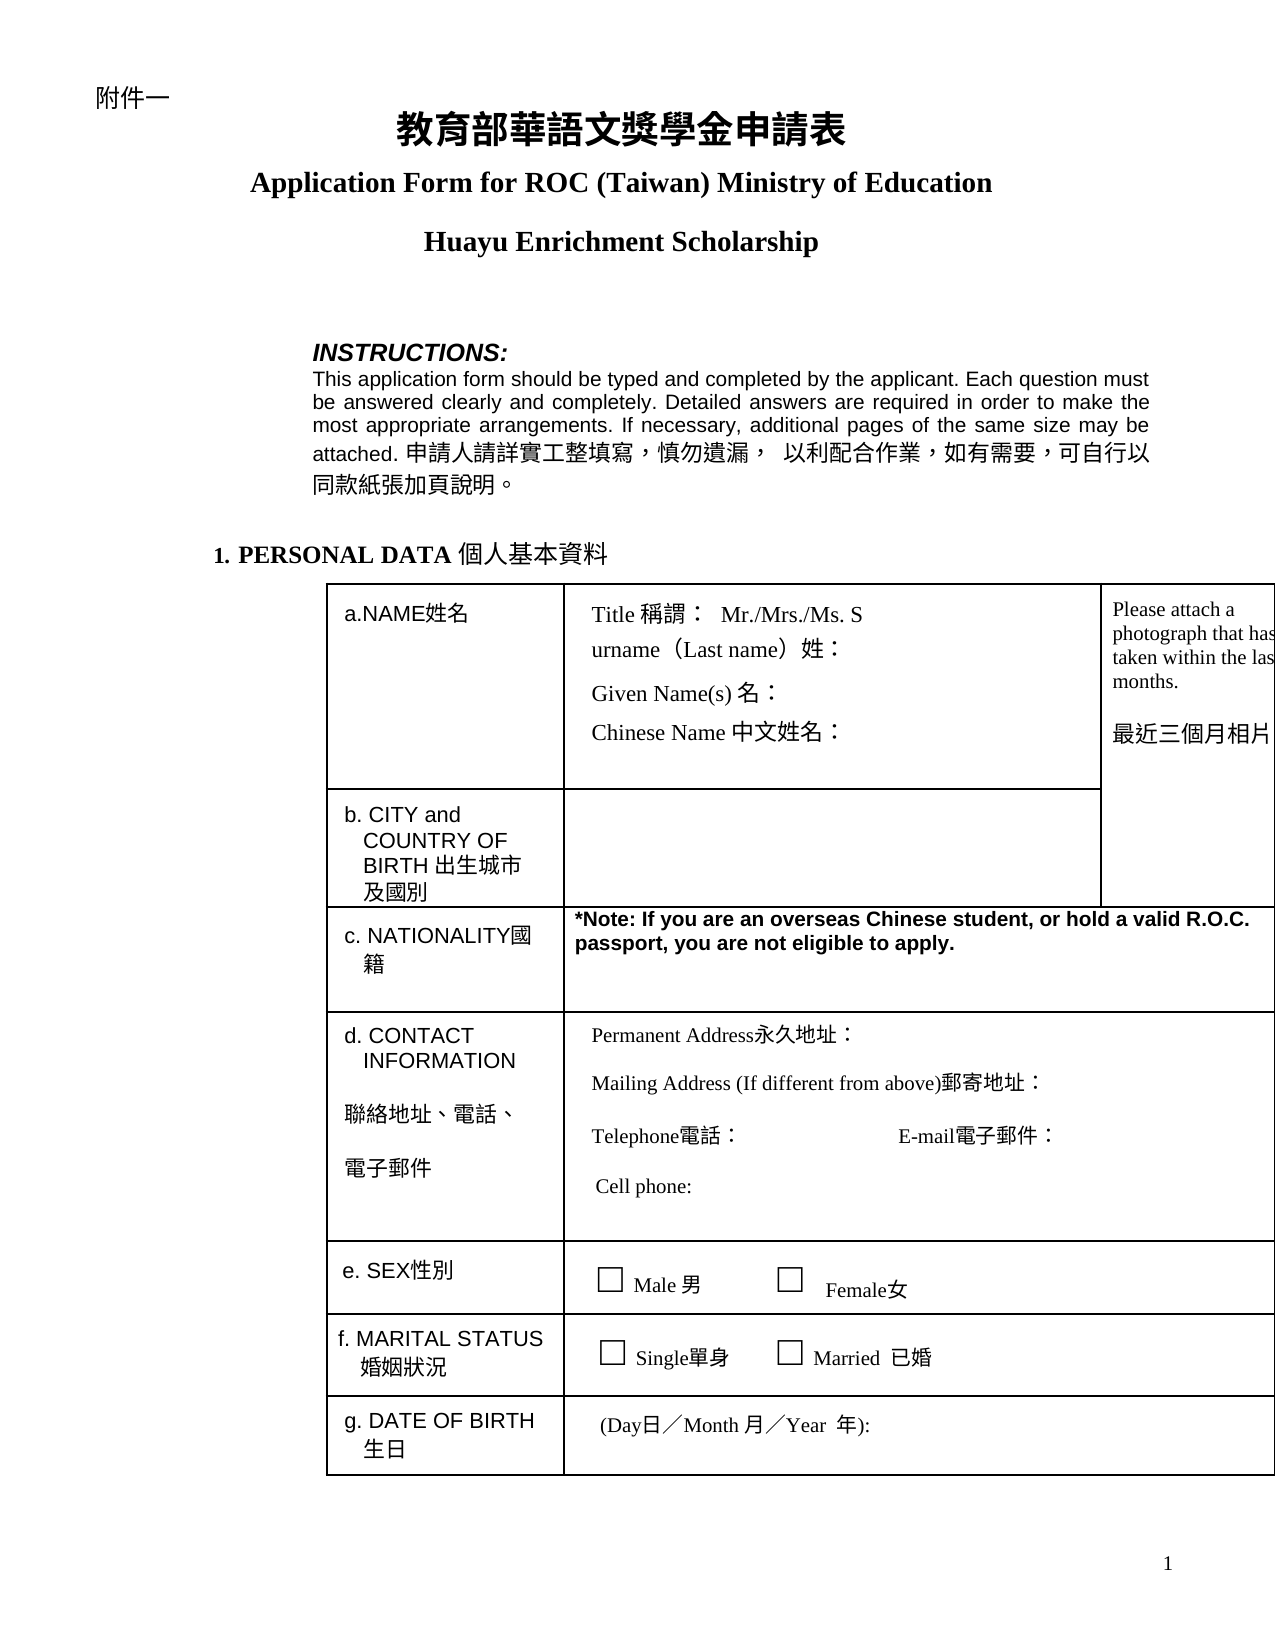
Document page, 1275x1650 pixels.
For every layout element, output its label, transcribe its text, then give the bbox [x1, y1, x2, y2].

table_cell 及國別 [328, 879, 563, 906]
table_cell □ Single單身 □ Married 已婚 [565, 1315, 1274, 1395]
table_cell 聯絡地址、電話、 [328, 1098, 563, 1150]
text 教育部華語文獎學金申請表 [250, 100, 993, 154]
table_cell *Note: If you are an overseas Chinese student, or hold a valid R.O.C. passport, you are not eligible to apply. [565, 908, 1274, 1011]
table_cell b. CITY and COUNTRY OF BIRTH 出生城市 [328, 790, 563, 878]
table_cell Mailing Address (If different from above)郵寄地址： [565, 1049, 1274, 1098]
table_cell d. CONTACT [328, 1013, 563, 1048]
text INSTRUCTIONS: [312, 339, 1208, 367]
table_cell 最近三個月相片 [1102, 708, 1274, 788]
table_header a.NAME姓名 [328, 585, 563, 708]
table_cell Cell phone: [565, 1150, 1274, 1240]
text 附件一 [95, 79, 174, 115]
table_cell Permanent Address永久地址： [565, 1013, 1274, 1048]
table_cell [1102, 879, 1274, 906]
table_cell f. MARITAL STATUS 婚姻狀況 [328, 1315, 563, 1395]
table_cell Female女 [813, 1242, 1101, 1313]
table_header Please attach a photograph that has been taken within the last 3 months. [1102, 585, 1274, 708]
table_cell Telephone電話： E-mail電子郵件： [565, 1098, 1274, 1150]
table_cell Chinese Name 中文姓名： [565, 708, 1100, 788]
table_cell (Day日／Month 月／Year 年): [565, 1397, 1274, 1474]
table_cell 電子郵件 [328, 1150, 563, 1240]
table_cell □ [740, 1242, 813, 1313]
table_cell [328, 708, 563, 788]
table_cell c. NATIONALITY國籍 [328, 908, 563, 1011]
table_cell g. DATE OF BIRTH 生日 [328, 1397, 563, 1474]
table_cell [1101, 1242, 1274, 1313]
table_cell [1102, 788, 1274, 878]
table_cell [565, 790, 1100, 906]
text Application Form for ROC (Taiwan) Ministry of Education Huayu Enrichment Scholarship [250, 166, 993, 258]
table_cell INFORMATION [328, 1049, 563, 1098]
table_cell □ Male 男 [565, 1242, 740, 1313]
table_header Title 稱謂： Mr./Mrs./Ms. Surname（Last name）姓： Given Name(s) 名： [565, 585, 1100, 708]
list PERSONAL DATA 個人基本資料 [213, 535, 1208, 571]
table_cell e. SEX性別 [328, 1242, 563, 1313]
text This application form should be typed and completed by the applicant. Each question must be answered clearly and completely. Detailed answers are required in order to make the most appropriate arrangements. If necessary, additional pages of the same size may be attached. 申請人請詳實工整填寫，慎勿遺漏， 以利配合作業，如有需要，可自行以同款紙張加頁說明。 [312, 368, 1151, 500]
